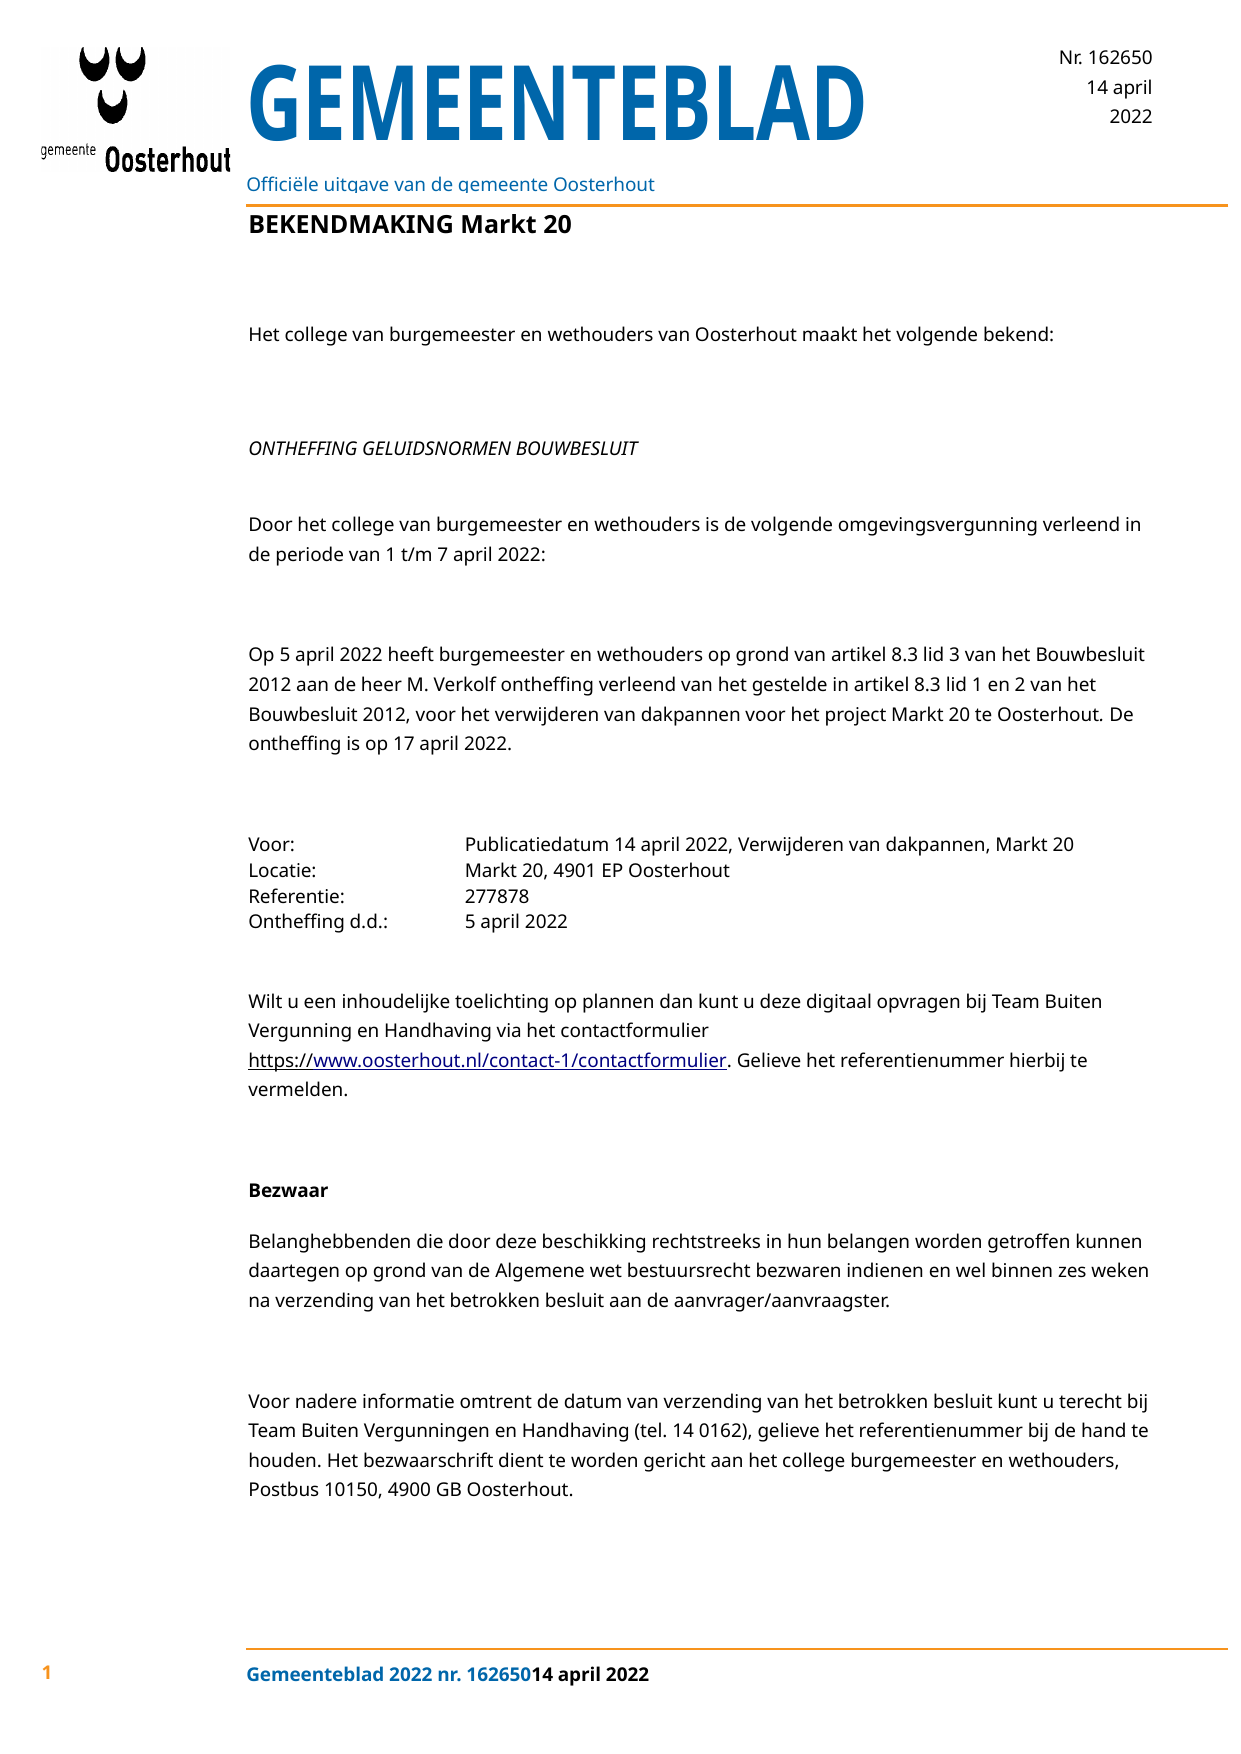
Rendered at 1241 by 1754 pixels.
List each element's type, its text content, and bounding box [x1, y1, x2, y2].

text Voor nadere informatie omtrent de datum van verzending van het betrokken besluit kunt u terecht bij Team Buiten Vergunningen en Handhaving (tel. 14 0162), gelieve het referentienummer bij de hand te houden. Het bezwaarschrift dient te worden gericht aan het college burgemeester en wethouders, Postbus 10150, 4900 GB Oosterhout. [248, 1388, 1152, 1502]
text Het college van burgemeester en wethouders van Oosterhout maakt het volgende bekend: [248, 321, 1152, 346]
table_cell 277878 [465, 883, 1152, 908]
table_cell Locatie: [248, 857, 464, 883]
picture [41, 47, 231, 172]
table_cell Markt 20, 4901 EP Oosterhout [465, 857, 1152, 883]
table_cell Referentie: [248, 883, 464, 908]
text Wilt u een inhoudelijke toelichting op plannen dan kunt u deze digitaal opvragen bij Team Buiten Vergunning en Handhaving via het contactformulier https://www.oosterhout.nl/contact-1/contactformulier. Gelieve het referentienummer hierbij te vermelden. [248, 988, 1152, 1102]
table_header Voor: [248, 831, 464, 857]
text Op 5 april 2022 heeft burgemeester en wethouders op grond van artikel 8.3 lid 3 van het Bouwbesluit 2012 aan de heer M. Verkolf ontheffing verleend van het gestelde in artikel 8.3 lid 1 en 2 van het Bouwbesluit 2012, voor het verwijderen van dakpannen voor het project Markt 20 te Oosterhout. De ontheffing is op 17 april 2022. [248, 642, 1152, 756]
text Belanghebbenden die door deze beschikking rechtstreeks in hun belangen worden getroffen kunnen daartegen op grond van de Algemene wet bestuursrecht bezwaren indienen en wel binnen zes weken na verzending van het betrokken besluit aan de aanvrager/aanvraagster. [248, 1228, 1152, 1313]
table_cell Ontheffing d.d.: [248, 909, 464, 934]
table_cell 5 april 2022 [465, 909, 1152, 934]
text Bezwaar [248, 1177, 1152, 1203]
text BEKENDMAKING Markt 20 [248, 207, 1152, 241]
table_header Publicatiedatum 14 april 2022, Verwijderen van dakpannen, Markt 20 [465, 831, 1152, 857]
text Door het college van burgemeester en wethouders is de volgende omgevingsvergunning verleend in de periode van 1 t/m 7 april 2022: [248, 511, 1152, 567]
text ONTHEFFING GELUIDSNORMEN BOUWBESLUIT [248, 435, 1152, 461]
